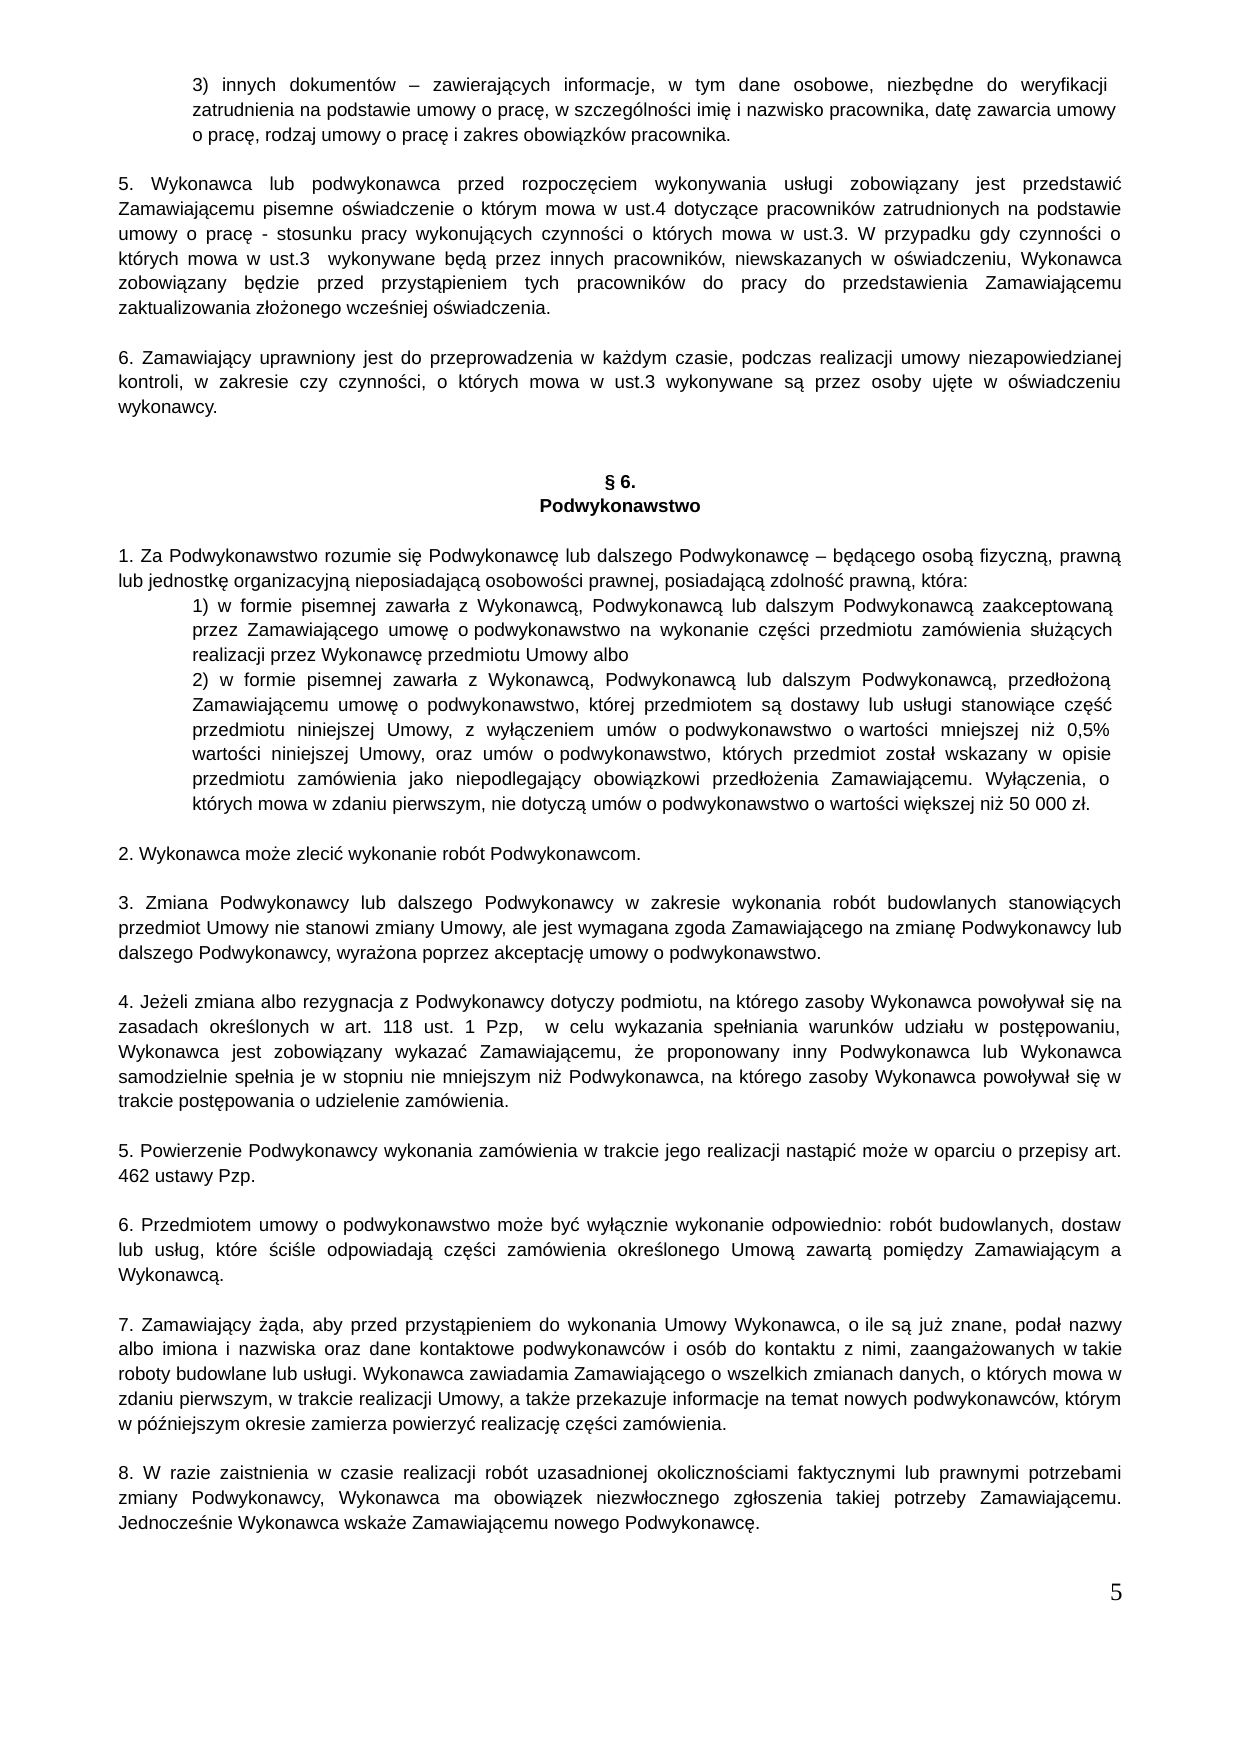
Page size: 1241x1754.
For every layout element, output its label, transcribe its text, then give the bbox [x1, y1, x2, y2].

text 4. Jeżeli zmiana albo rezygnacja z Podwykonawcy dotyczy podmiotu, na którego zasoby Wykonawca powoływał się na zasadach określonych w art. 118 ust. 1 Pzp, w celu wykazania spełniania warunków udziału w postępowaniu, Wykonawca jest zobowiązany wykazać Zamawiającemu, że proponowany inny Podwykonawca lub Wykonawca samodzielnie spełnia je w stopniu nie mniejszym niż Podwykonawca, na którego zasoby Wykonawca powoływał się w trakcie postępowania o udzielenie zamówienia. [118, 991, 1122, 1112]
text § 6. [118, 470, 1122, 492]
text 6. Przedmiotem umowy o podwykonawstwo może być wyłącznie wykonanie odpowiednio: robót budowlanych, dostaw lub usług, które ściśle odpowiadają części zamówienia określonego Umową zawartą pomiędzy Zamawiającym a Wykonawcą. [118, 1214, 1122, 1285]
text 5. Wykonawca lub podwykonawca przed rozpoczęciem wykonywania usługi zobowiązany jest przedstawić Zamawiającemu pisemne oświadczenie o którym mowa w ust.4 dotyczące pracowników zatrudnionych na podstawie umowy o pracę - stosunku pracy wykonujących czynności o których mowa w ust.3. W przypadku gdy czynności o których mowa w ust.3 wykonywane będą przez innych pracowników, niewskazanych w oświadczeniu, Wykonawca zobowiązany będzie przed przystąpieniem tych pracowników do pracy do przedstawienia Zamawiającemu zaktualizowania złożonego wcześniej oświadczenia. [118, 173, 1122, 318]
text 1. Za Podwykonawstwo rozumie się Podwykonawcę lub dalszego Podwykonawcę – będącego osobą fizyczną, prawną lub jednostkę organizacyjną nieposiadającą osobowości prawnej, posiadającą zdolność prawną, która: [118, 545, 1122, 591]
text 1) w formie pisemnej zawarła z Wykonawcą, Podwykonawcą lub dalszym Podwykonawcą zaakceptowaną przez Zamawiającego umowę o podwykonawstwo na wykonanie części przedmiotu zamówienia służących realizacji przez Wykonawcę przedmiotu Umowy albo [118, 594, 1122, 666]
text 8. W razie zaistnienia w czasie realizacji robót uzasadnionej okolicznościami faktycznymi lub prawnymi potrzebami zmiany Podwykonawcy, Wykonawca ma obowiązek niezwłocznego zgłoszenia takiej potrzeby Zamawiającemu. Jednocześnie Wykonawca wskaże Zamawiającemu nowego Podwykonawcę. [118, 1462, 1122, 1533]
text 2) w formie pisemnej zawarła z Wykonawcą, Podwykonawcą lub dalszym Podwykonawcą, przedłożoną Zamawiającemu umowę o podwykonawstwo, której przedmiotem są dostawy lub usługi stanowiące część przedmiotu niniejszej Umowy, z wyłączeniem umów o podwykonawstwo o wartości mniejszej niż 0,5% wartości niniejszej Umowy, oraz umów o podwykonawstwo, których przedmiot został wskazany w opisie przedmiotu zamówienia jako niepodlegający obowiązkowi przedłożenia Zamawiającemu. Wyłączenia, o których mowa w zdaniu pierwszym, nie dotyczą umów o podwykonawstwo o wartości większej niż 50 000 zł. [118, 669, 1122, 814]
text 3. Zmiana Podwykonawcy lub dalszego Podwykonawcy w zakresie wykonania robót budowlanych stanowiących przedmiot Umowy nie stanowi zmiany Umowy, ale jest wymagana zgoda Zamawiającego na zmianę Podwykonawcy lub dalszego Podwykonawcy, wyrażona poprzez akceptację umowy o podwykonawstwo. [118, 892, 1122, 963]
text 7. Zamawiający żąda, aby przed przystąpieniem do wykonania Umowy Wykonawca, o ile są już znane, podał nazwy albo imiona i nazwiska oraz dane kontaktowe podwykonawców i osób do kontaktu z nimi, zaangażowanych w takie roboty budowlane lub usługi. Wykonawca zawiadamia Zamawiającego o wszelkich zmianach danych, o których mowa w zdaniu pierwszym, w trakcie realizacji Umowy, a także przekazuje informacje na temat nowych podwykonawców, którym w późniejszym okresie zamierza powierzyć realizację części zamówienia. [118, 1313, 1122, 1434]
text 5. Powierzenie Podwykonawcy wykonania zamówienia w trakcie jego realizacji nastąpić może w oparciu o przepisy art. 462 ustawy Pzp. [118, 1140, 1122, 1186]
text Podwykonawstwo [118, 495, 1122, 517]
text 2. Wykonawca może zlecić wykonanie robót Podwykonawcom. [118, 842, 1122, 864]
text 6. Zamawiający uprawniony jest do przeprowadzenia w każdym czasie, podczas realizacji umowy niezapowiedzianej kontroli, w zakresie czy czynności, o których mowa w ust.3 wykonywane są przez osoby ujęte w oświadczeniu wykonawcy. [118, 346, 1122, 418]
text 3) innych dokumentów – zawierających informacje, w tym dane osobowe, niezbędne do weryfikacji zatrudnienia na podstawie umowy o pracę, w szczególności imię i nazwisko pracownika, datę zawarcia umowy o pracę, rodzaj umowy o pracę i zakres obowiązków pracownika. [118, 74, 1122, 145]
